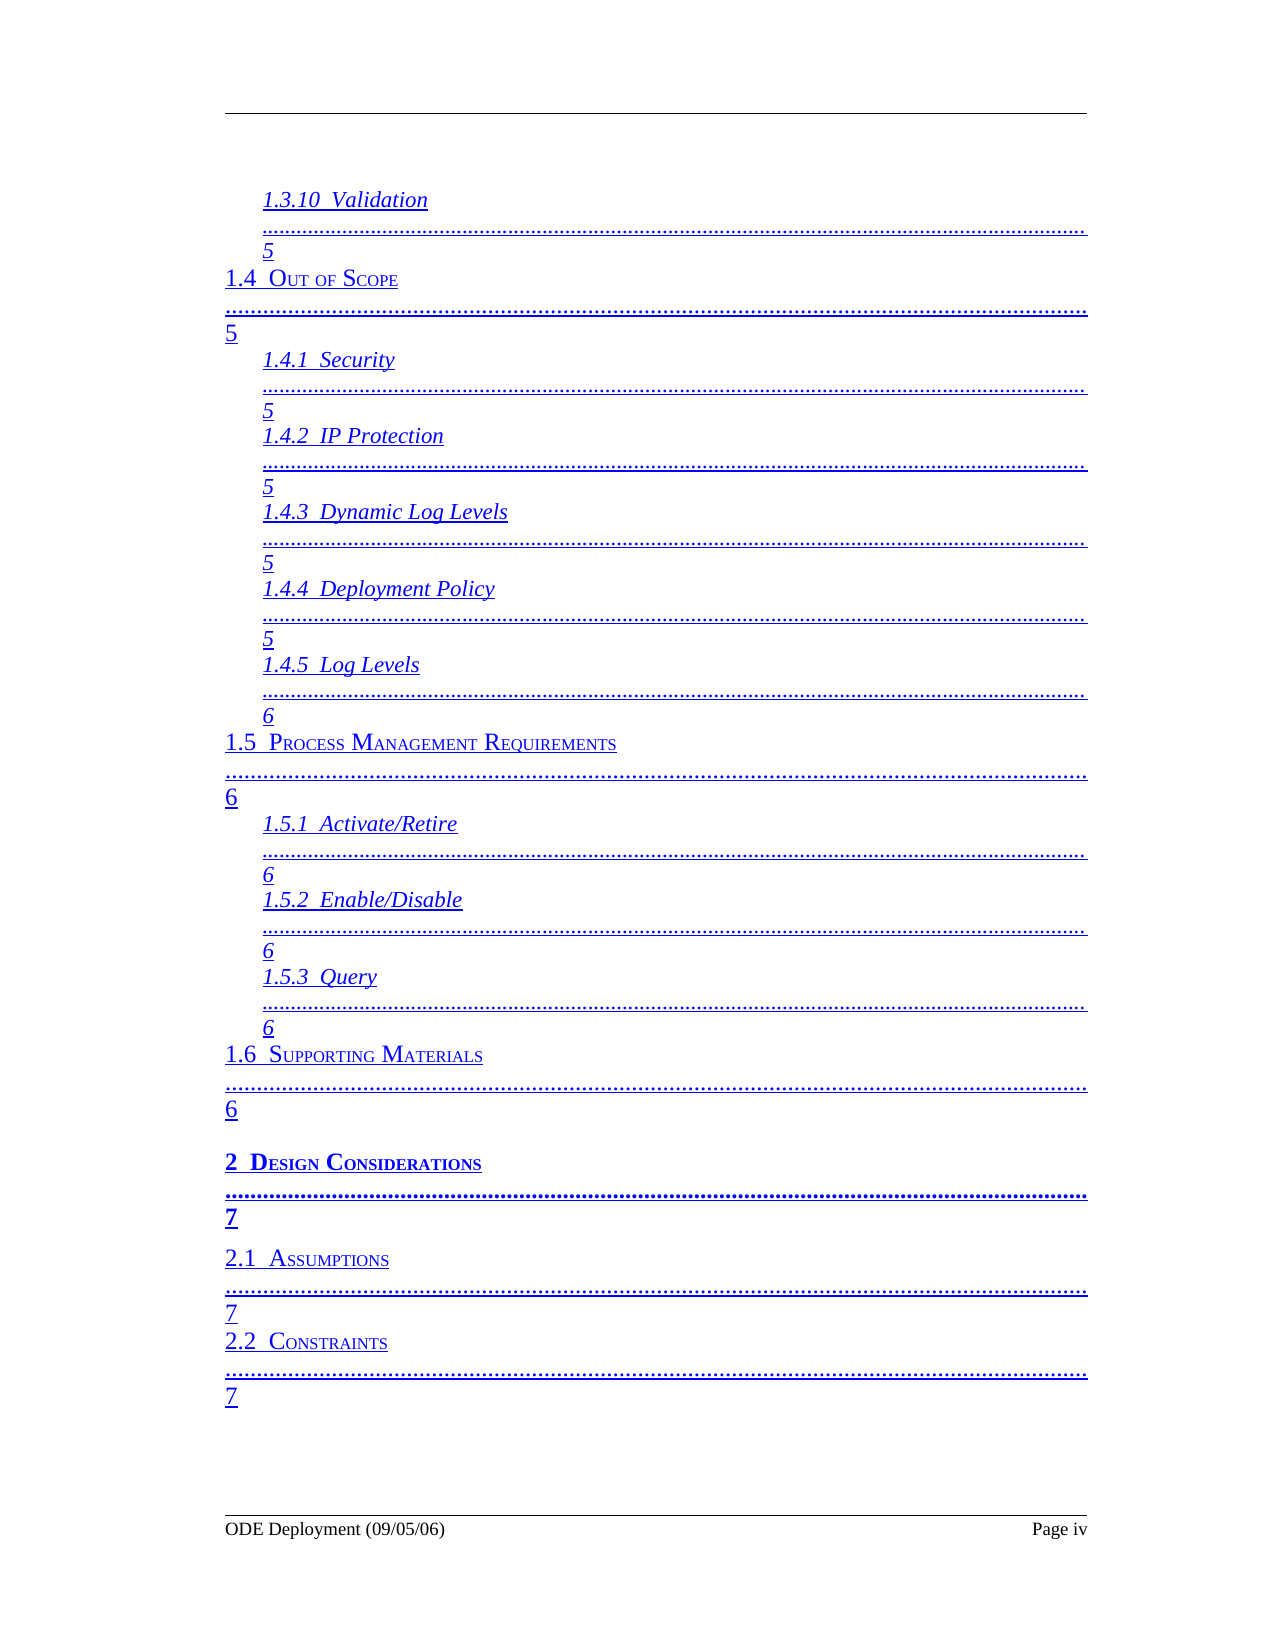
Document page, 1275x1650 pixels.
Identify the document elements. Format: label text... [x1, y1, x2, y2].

text 2 Design Considerations 7 [225, 1148, 1087, 1200]
text 2.2 Constraints 7 [225, 1327, 1087, 1378]
text 1.5.1 Activate/Retire 6 [262, 860, 1087, 887]
text 2 Design Considerations 7 [225, 1201, 1087, 1231]
text 1.5 Process Management Requirements 6 [225, 728, 1087, 780]
text 1.5 Process Management Requirements 6 [225, 781, 1087, 811]
text 1.3.10 Validation 5 [262, 236, 1087, 264]
text 1.4.4 Deployment Policy 5 [262, 576, 1087, 623]
text 1.5.2 Enable/Disable 6 [262, 887, 1087, 935]
text 1.4.1 Security 5 [262, 347, 1087, 394]
text 1.4.3 Dynamic Log Levels 5 [262, 499, 1087, 547]
text 1.4.5 Log Levels 6 [262, 700, 1087, 728]
text 1.5.3 Query 6 [262, 1012, 1087, 1040]
text 2.2 Constraints 7 [225, 1380, 1087, 1410]
text 1.4 Out of Scope 5 [225, 264, 1087, 315]
text 2.1 Assumptions 7 [225, 1297, 1087, 1327]
text 1.4.4 Deployment Policy 5 [262, 624, 1087, 652]
text 1.4.3 Dynamic Log Levels 5 [262, 548, 1087, 576]
text 1.4.2 IP Protection 5 [262, 471, 1087, 499]
text 1.5.3 Query 6 [262, 964, 1087, 1011]
text 1.4.1 Security 5 [262, 395, 1087, 423]
text 1.5.1 Activate/Retire 6 [262, 811, 1087, 859]
text 2.1 Assumptions 7 [225, 1244, 1087, 1295]
text 1.4.2 IP Protection 5 [262, 423, 1087, 470]
text 1.6 Supporting Materials 6 [225, 1093, 1087, 1123]
text 1.3.10 Validation 5 [262, 187, 1087, 235]
text 1.4 Out of Scope 5 [225, 317, 1087, 347]
text 1.5.2 Enable/Disable 6 [262, 936, 1087, 964]
text 1.4.5 Log Levels 6 [262, 652, 1087, 699]
text 1.6 Supporting Materials 6 [225, 1040, 1087, 1092]
